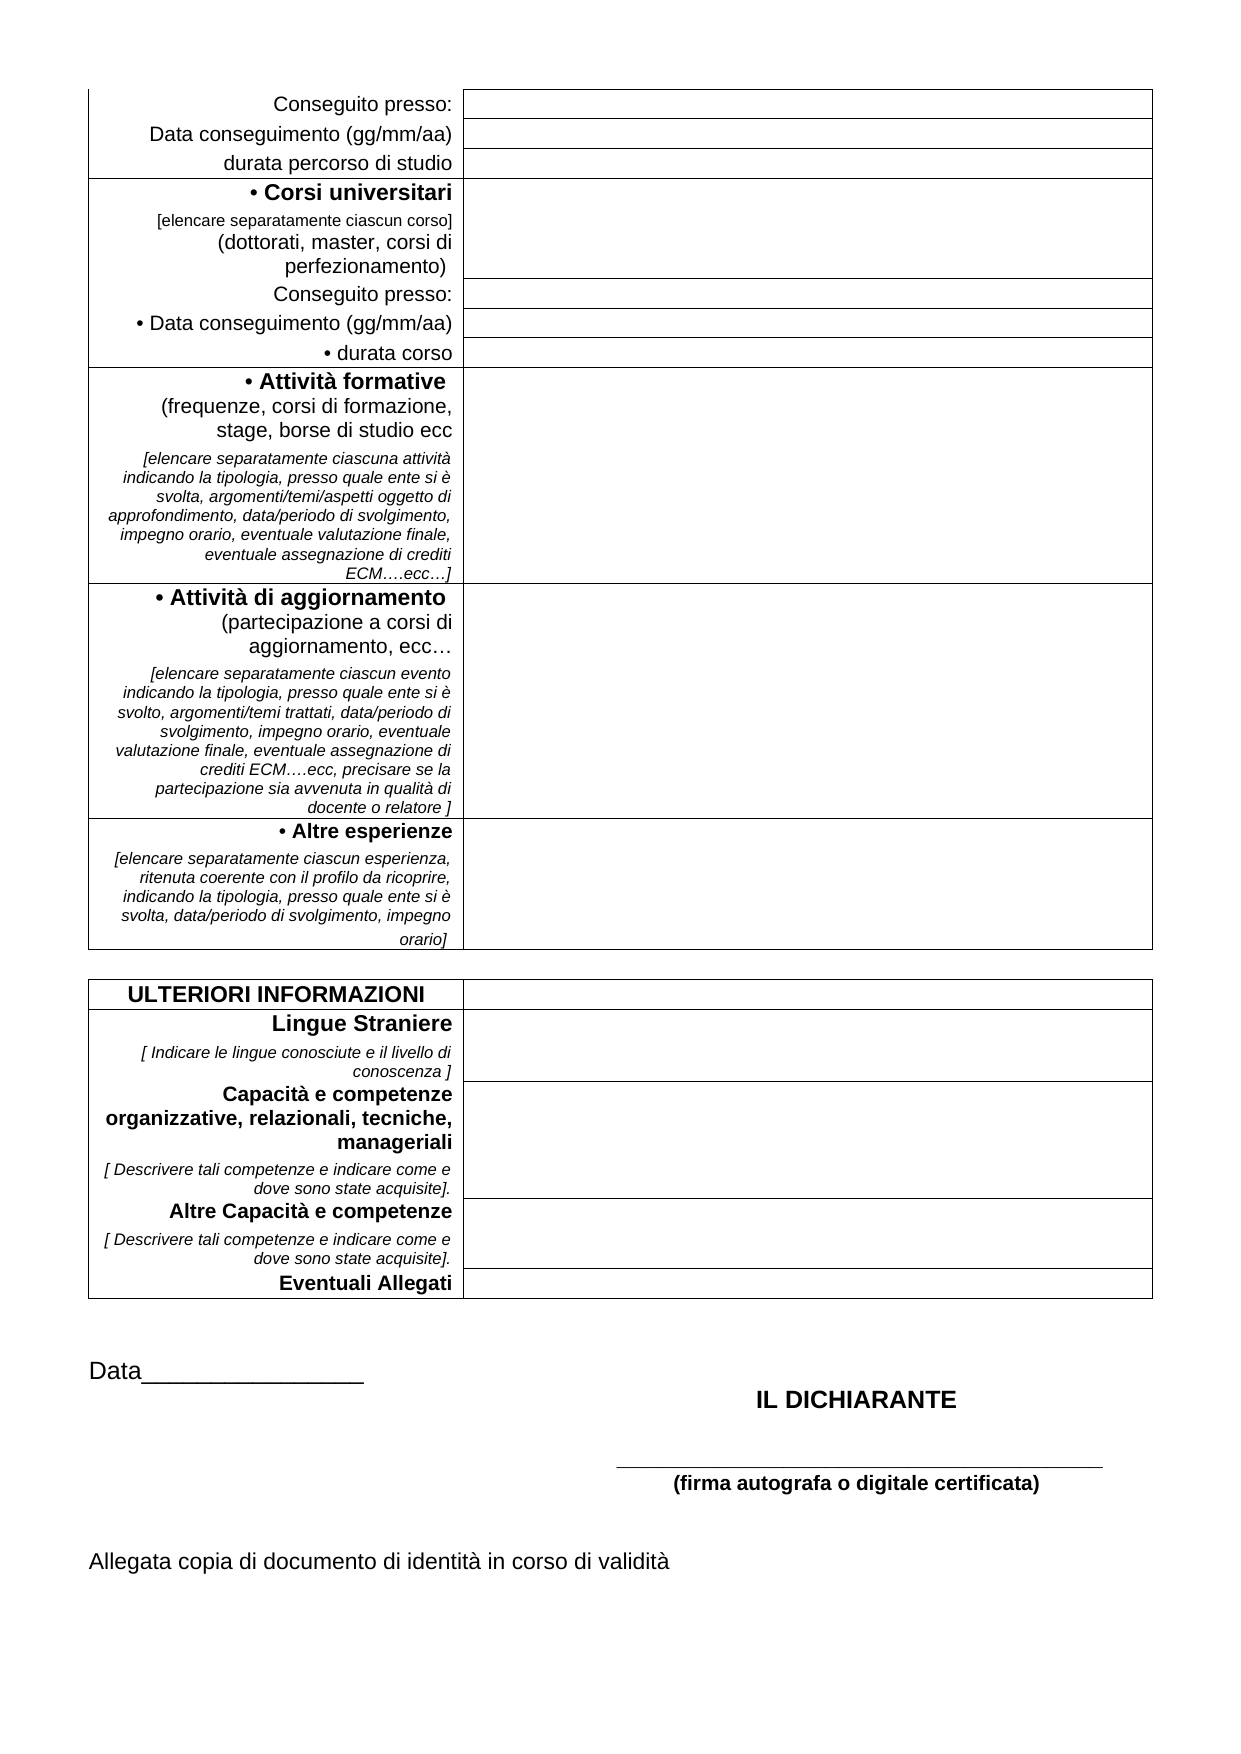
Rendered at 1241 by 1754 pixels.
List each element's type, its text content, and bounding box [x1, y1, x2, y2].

table_cell Conseguito presso: [89, 278, 463, 308]
table_cell [464, 149, 1152, 177]
text Data________________ [89, 1356, 1152, 1385]
table_cell [464, 1010, 1152, 1081]
text Allegata copia di documento di identità in corso di validità [89, 1548, 1152, 1574]
table_cell Lingue Straniere [ Indicare le lingue conosciute e il livello di conoscenza ] [89, 1010, 463, 1081]
table_header ULTERIORI INFORMAZIONI [89, 980, 463, 1009]
table_cell • Corsi universitari [elencare separatamente ciascun corso] (dottorati, master, corsi di perfezionamento) [89, 179, 463, 278]
table_cell durata percorso di studio [89, 148, 463, 177]
table_cell [464, 1199, 1152, 1268]
table_cell [464, 179, 1152, 278]
table_cell [464, 819, 1152, 949]
text IL DICHIARANTE [89, 1385, 1152, 1413]
table_cell [464, 338, 1152, 367]
text (firma autografa o digitale certificata) [89, 1471, 1152, 1495]
table_cell Capacità e competenze organizzative, relazionali, tecniche, manageriali [ Descrivere tali competenze e indicare come e dove sono state acquisite]. [89, 1081, 463, 1198]
table_cell [464, 584, 1152, 817]
table_cell Eventuali Allegati [89, 1268, 463, 1297]
table_cell Data conseguimento (gg/mm/aa) [89, 118, 463, 148]
table_cell [464, 1082, 1152, 1198]
table_cell [464, 309, 1152, 337]
table_cell [464, 90, 1152, 118]
table_cell [464, 119, 1152, 148]
table_cell [464, 279, 1152, 308]
table_cell [464, 1269, 1152, 1297]
table_cell Altre Capacità e competenze [ Descrivere tali competenze e indicare come e dove sono state acquisite]. [89, 1198, 463, 1268]
table_cell • Altre esperienze [elencare separatamente ciascun esperienza, ritenuta coerente con il profilo da ricoprire, indicando la tipologia, presso quale ente si è svolta, data/periodo di svolgimento, impegno orario] [89, 819, 463, 949]
table_header [464, 980, 1152, 1009]
table_cell [464, 368, 1152, 583]
table_cell • Data conseguimento (gg/mm/aa) [89, 308, 463, 337]
table_cell • Attività di aggiornamento (partecipazione a corsi di aggiornamento, ecc… [elencare separatamente ciascun evento indicando la tipologia, presso quale ente si è svolto, argomenti/temi trattati, data/periodo di svolgimento, impegno orario, eventuale valutazione finale, eventuale assegnazione di crediti ECM….ecc, precisare se la partecipazione sia avvenuta in qualità di docente o relatore ] [89, 584, 463, 817]
table_cell • durata corso [89, 337, 463, 367]
text ___________________________________ [89, 1442, 1152, 1471]
table_cell • Attività formative (frequenze, corsi di formazione, stage, borse di studio ecc [elencare separatamente ciascuna attività indicando la tipologia, presso quale ente si è svolta, argomenti/temi/aspetti oggetto di approfondimento, data/periodo di svolgimento, impegno orario, eventuale valutazione finale, eventuale assegnazione di crediti ECM….ecc…] [89, 368, 463, 583]
table_cell Conseguito presso: [89, 89, 463, 118]
